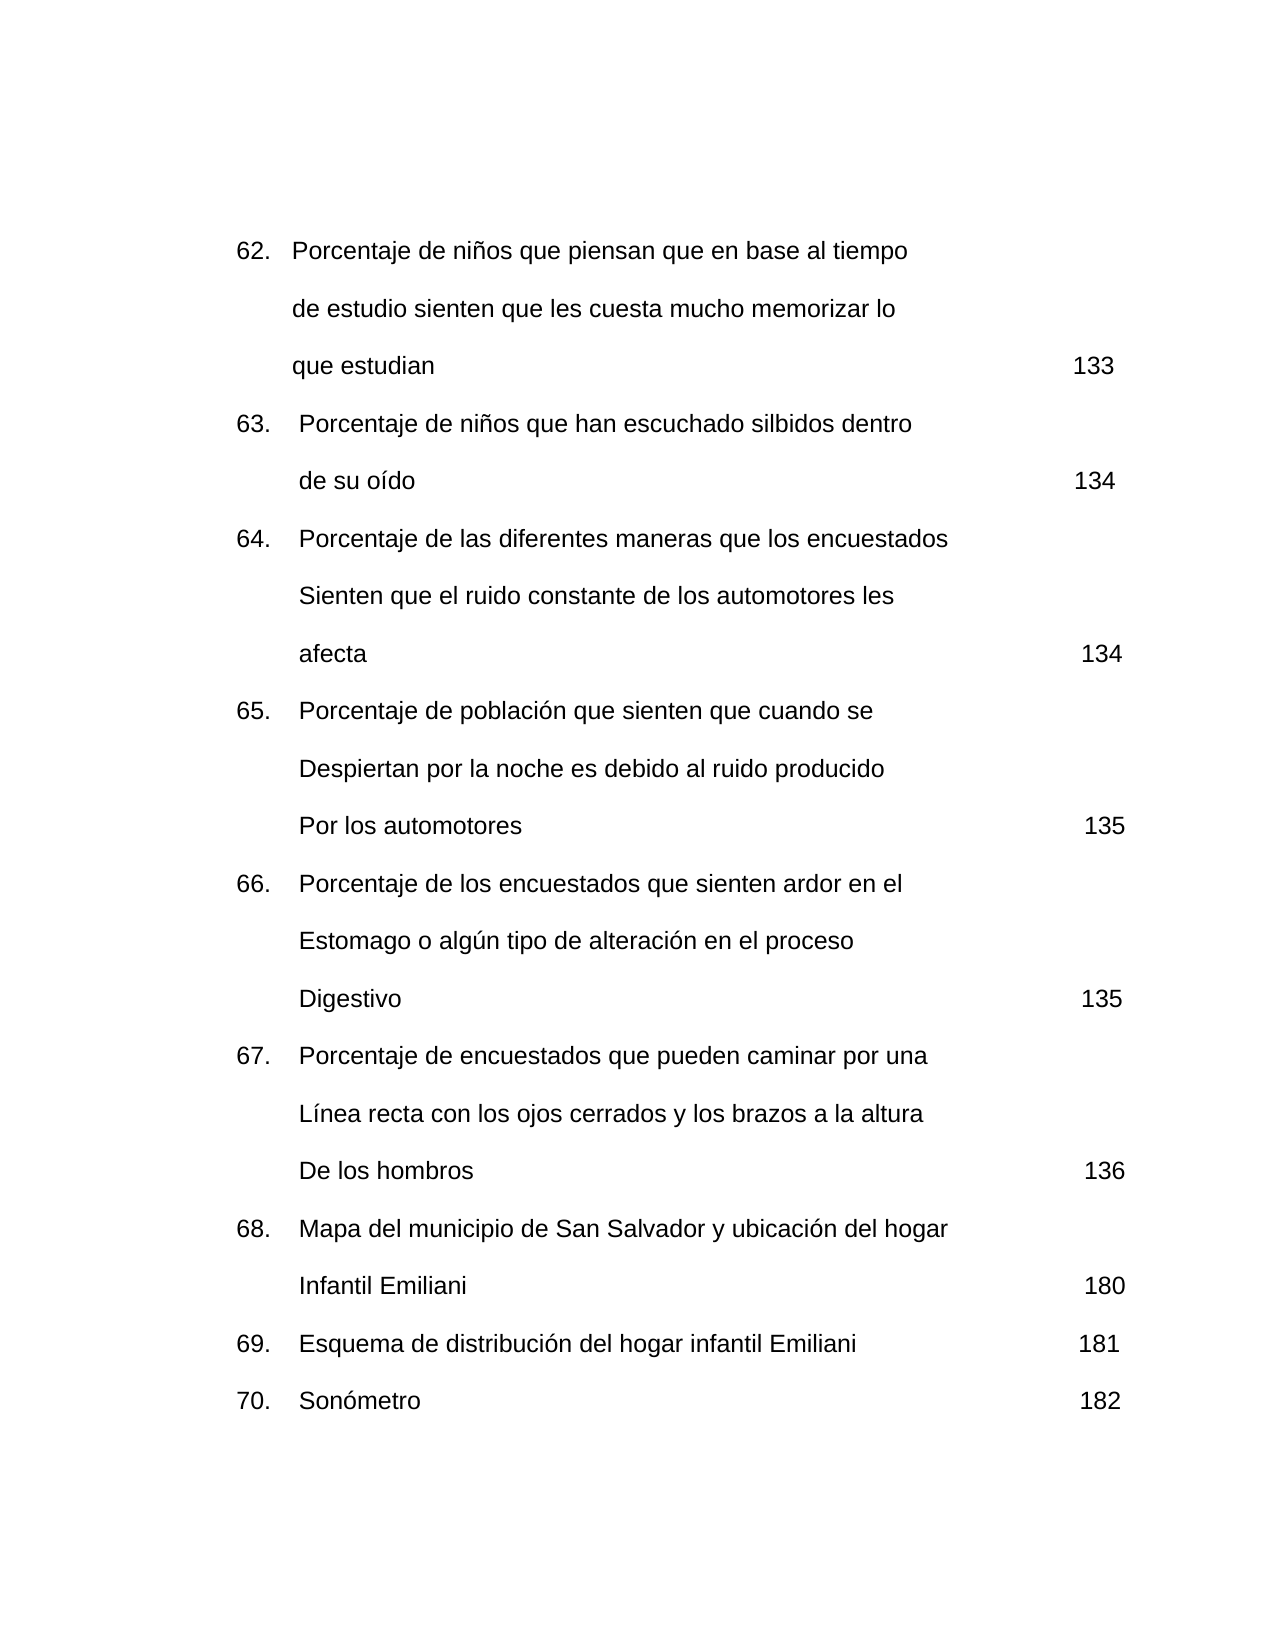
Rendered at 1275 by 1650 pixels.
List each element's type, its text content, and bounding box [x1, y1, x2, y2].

text Digestivo 135 [236, 984, 1127, 1012]
text de estudio sienten que les cuesta mucho memorizar lo [236, 294, 1127, 322]
text 69. Esquema de distribución del hogar infantil Emiliani 181 [236, 1329, 1127, 1357]
text Por los automotores 135 [236, 811, 1127, 840]
text que estudian 133 [236, 351, 1127, 380]
text 63. Porcentaje de niños que han escuchado silbidos dentro [236, 409, 1127, 437]
text 67. Porcentaje de encuestados que pueden caminar por una [236, 1041, 1127, 1070]
text Despiertan por la noche es debido al ruido producido [236, 754, 1127, 782]
text Sienten que el ruido constante de los automotores les [236, 581, 1127, 610]
text Infantil Emiliani 180 [236, 1271, 1127, 1300]
text afecta 134 [236, 639, 1127, 667]
text 66. Porcentaje de los encuestados que sienten ardor en el [236, 869, 1127, 897]
text 62. Porcentaje de niños que piensan que en base al tiempo [236, 236, 1127, 265]
text Línea recta con los ojos cerrados y los brazos a la altura [236, 1099, 1127, 1127]
text 65. Porcentaje de población que sienten que cuando se [236, 696, 1127, 725]
text 68. Mapa del municipio de San Salvador y ubicación del hogar [236, 1214, 1127, 1242]
text 70. Sonómetro 182 [236, 1386, 1127, 1415]
text 64. Porcentaje de las diferentes maneras que los encuestados [236, 524, 1127, 552]
text de su oído 134 [236, 466, 1127, 495]
text Estomago o algún tipo de alteración en el proceso [236, 926, 1127, 955]
text De los hombros 136 [236, 1156, 1127, 1185]
